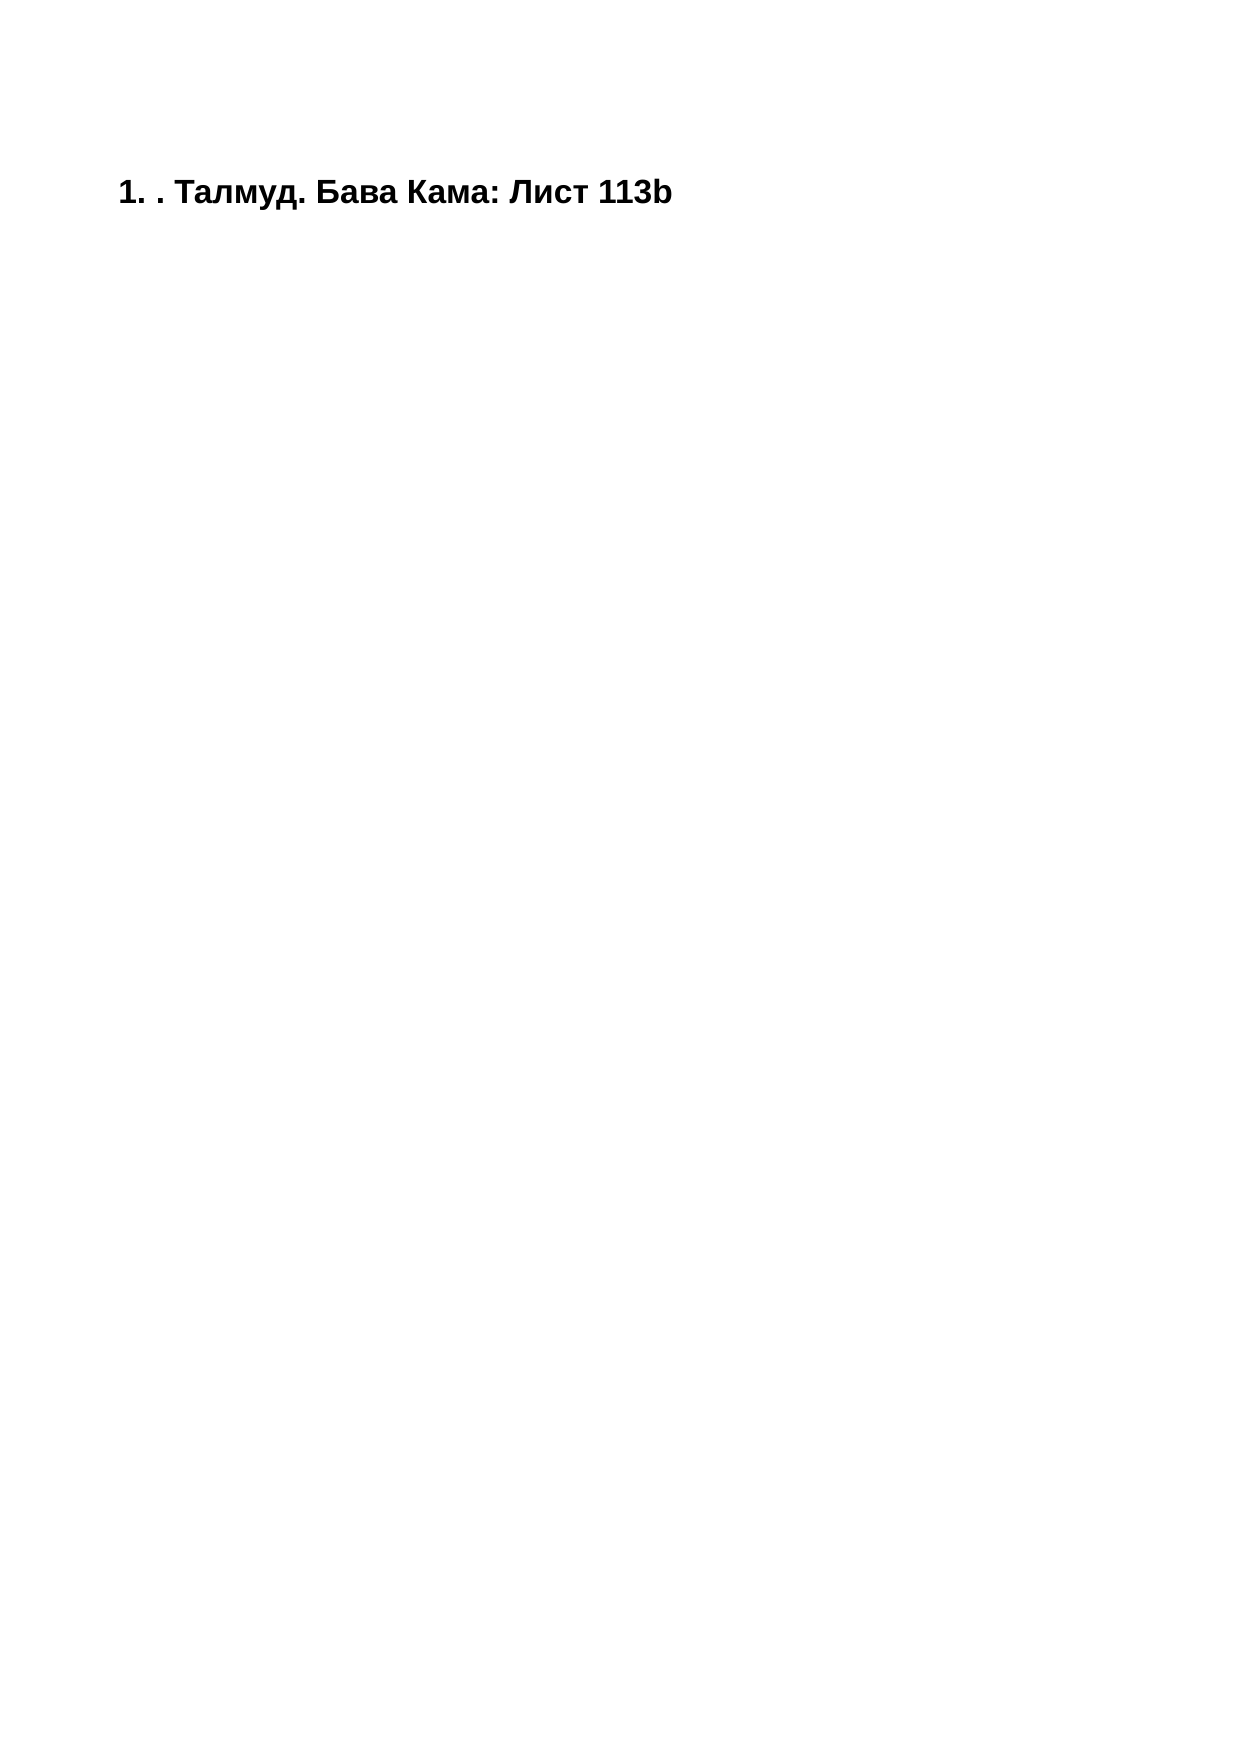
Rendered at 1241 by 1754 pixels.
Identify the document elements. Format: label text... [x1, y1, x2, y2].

subtitle . Талмуд. Бава Кама: Лист 113b [118, 147, 1122, 176]
